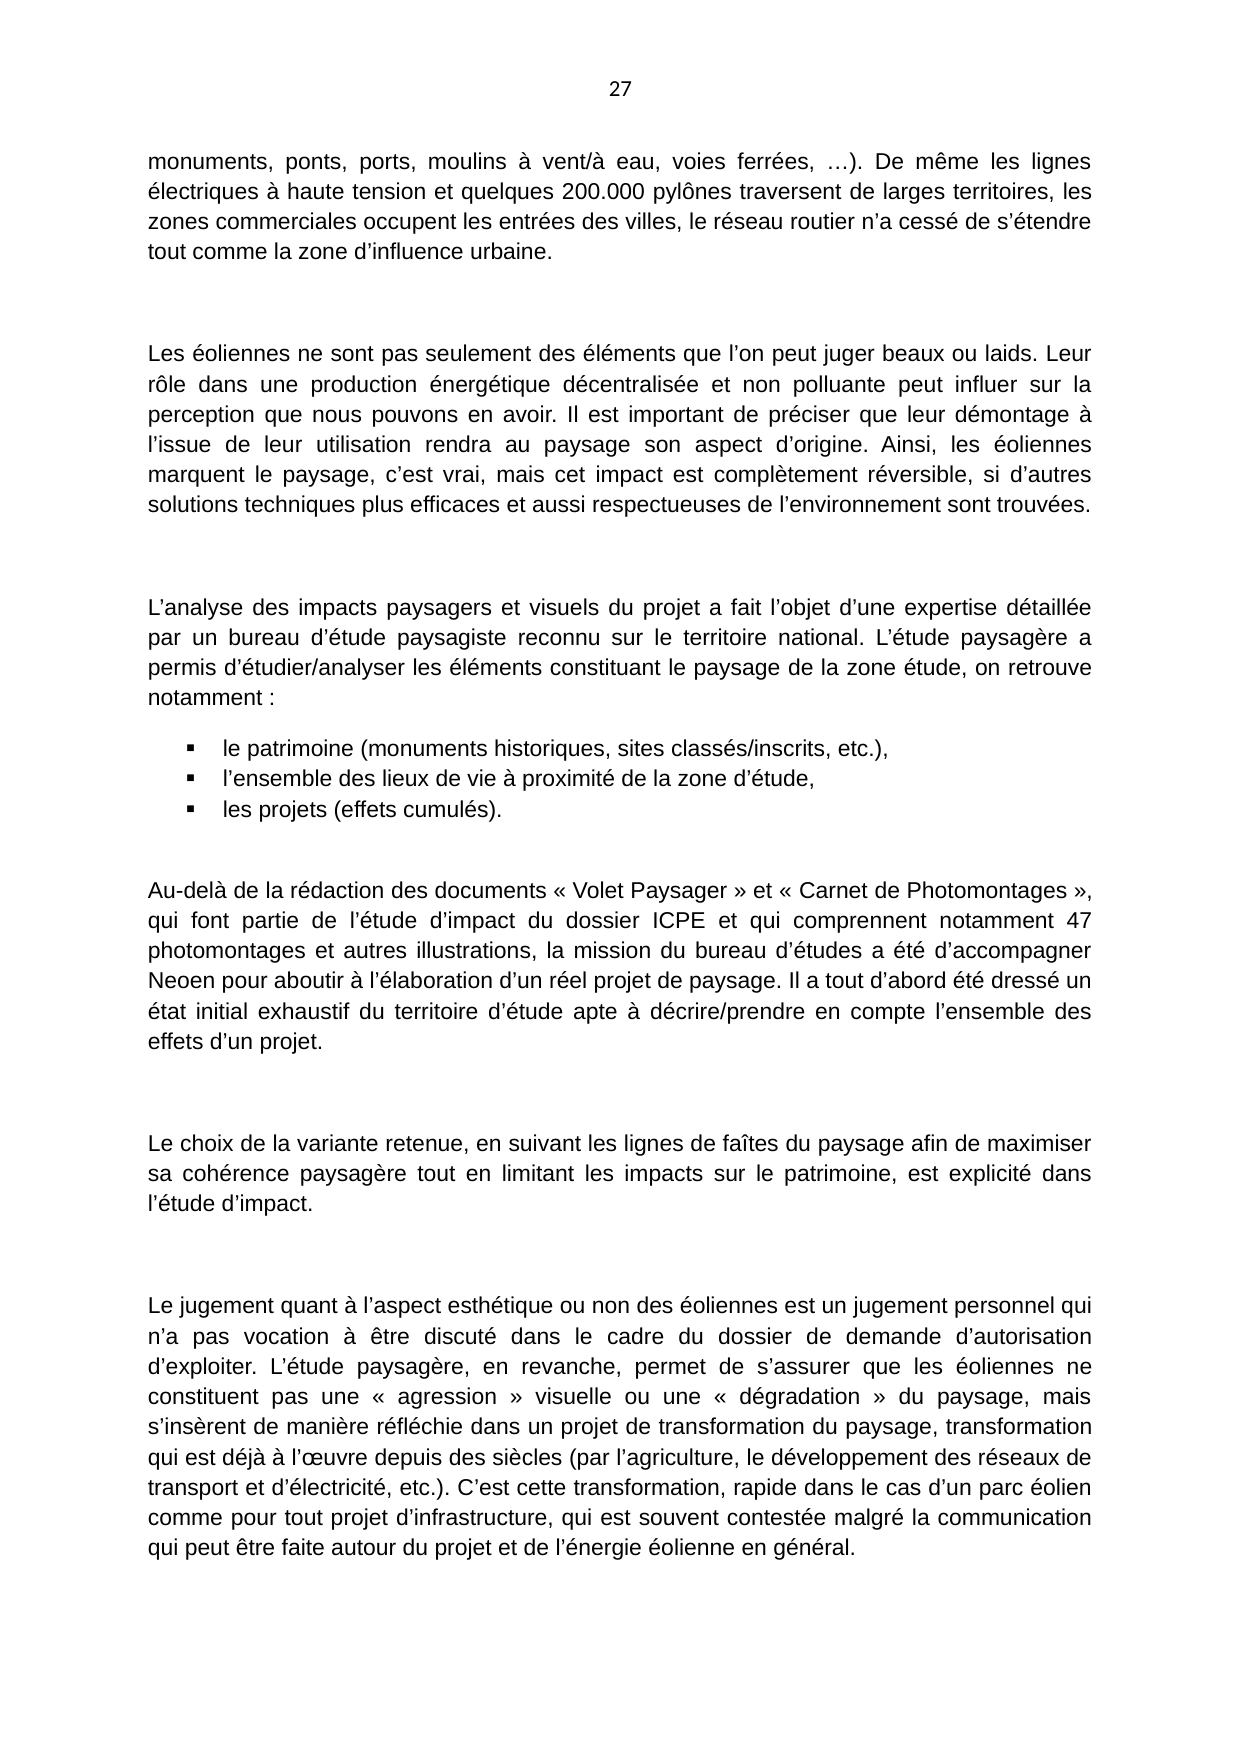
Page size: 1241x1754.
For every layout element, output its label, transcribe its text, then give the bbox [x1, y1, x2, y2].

list l’ensemble des lieux de vie à proximité de la zone d’étude, [185, 765, 1093, 792]
text Le jugement quant à l’aspect esthétique ou non des éoliennes est un jugement personnel qui n’a pas vocation à être discuté dans le cadre du dossier de demande d’autorisation d’exploiter. L’étude paysagère, en revanche, permet de s’assurer que les éoliennes ne constituent pas une « agression » visuelle ou une « dégradation » du paysage, mais s’insèrent de manière réfléchie dans un projet de transformation du paysage, transformation qui est déjà à l’œuvre depuis des siècles (par l’agriculture, le développement des réseaux de transport et d’électricité, etc.). C’est cette transformation, rapide dans le cas d’un parc éolien comme pour tout projet d’infrastructure, qui est souvent contestée malgré la communication qui peut être faite autour du projet et de l’énergie éolienne en général. [148, 1292, 1093, 1560]
list le patrimoine (monuments historiques, sites classés/inscrits, etc.), [185, 735, 1093, 761]
text Le choix de la variante retenue, en suivant les lignes de faîtes du paysage afin de maximiser sa cohérence paysagère tout en limitant les impacts sur le patrimoine, est explicité dans l’étude d’impact. [148, 1130, 1093, 1217]
text Au-delà de la rédaction des documents « Volet Paysager » et « Carnet de Photomontages », qui font partie de l’étude d’impact du dossier ICPE et qui comprennent notamment 47 photomontages et autres illustrations, la mission du bureau d’études a été d’accompagner Neoen pour aboutir à l’élaboration d’un réel projet de paysage. Il a tout d’abord été dressé un état initial exhaustif du territoire d’étude apte à décrire/prendre en compte l’ensemble des effets d’un projet. [148, 877, 1093, 1054]
list les projets (effets cumulés). [185, 796, 1093, 822]
text Les éoliennes ne sont pas seulement des éléments que l’on peut juger beaux ou laids. Leur rôle dans une production énergétique décentralisée et non polluante peut influer sur la perception que nous pouvons en avoir. Il est important de préciser que leur démontage à l’issue de leur utilisation rendra au paysage son aspect d’origine. Ainsi, les éoliennes marquent le paysage, c’est vrai, mais cet impact est complètement réversible, si d’autres solutions techniques plus efficaces et aussi respectueuses de l’environnement sont trouvées. [148, 340, 1093, 518]
text L’analyse des impacts paysagers et visuels du projet a fait l’objet d’une expertise détaillée par un bureau d’étude paysagiste reconnu sur le territoire national. L’étude paysagère a permis d’étudier/analyser les éléments constituant le paysage de la zone étude, on retrouve notamment : [148, 593, 1093, 710]
text monuments, ponts, ports, moulins à vent/à eau, voies ferrées, …). De même les lignes électriques à haute tension et quelques 200.000 pylônes traversent de larges territoires, les zones commerciales occupent les entrées des villes, le réseau routier n’a cessé de s’étendre tout comme la zone d’influence urbaine. [148, 148, 1093, 264]
